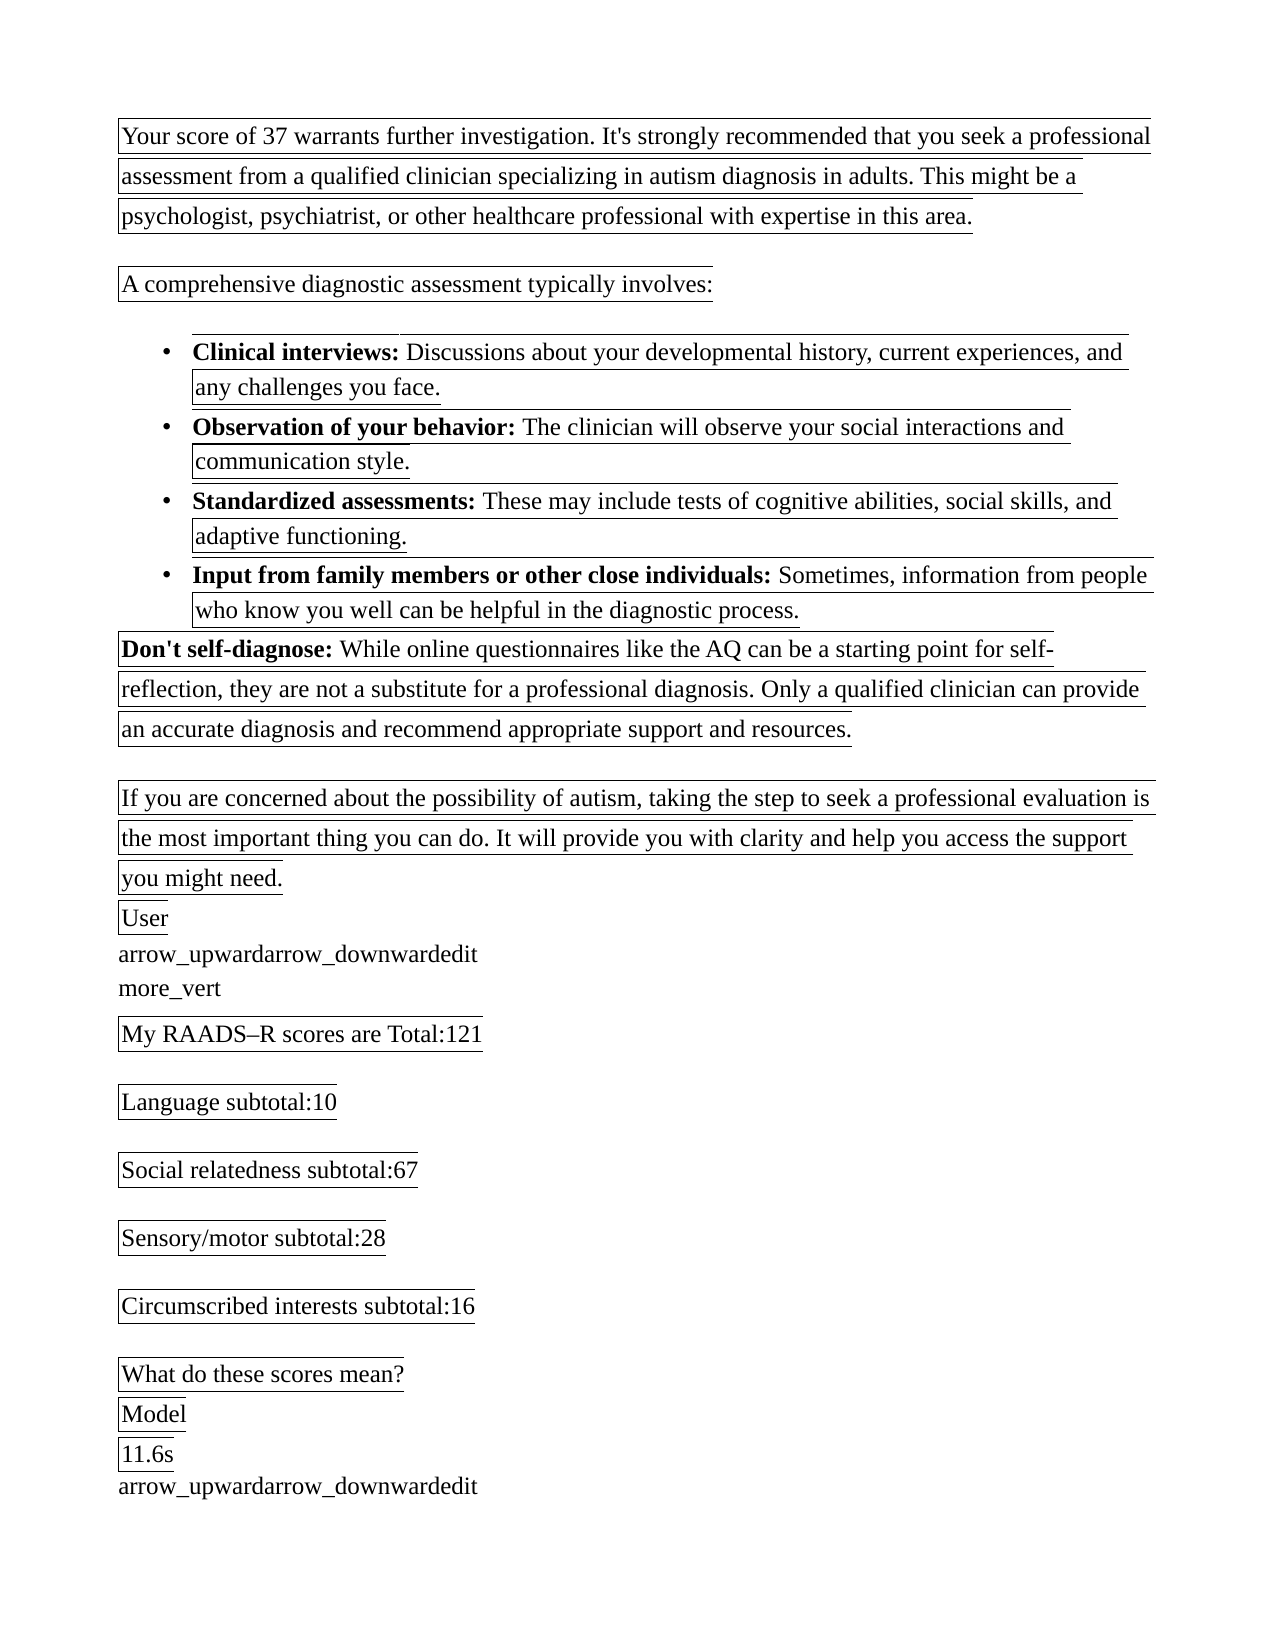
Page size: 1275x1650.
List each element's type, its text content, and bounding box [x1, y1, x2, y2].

list Observation of your behavior: The clinician will observe your social interactions and communication style. [162, 409, 1157, 478]
text arrow_upwardarrow_downwardedit [118, 939, 1157, 968]
text If you are concerned about the possibility of autism, taking the step to seek a professional evaluation is [118, 779, 1157, 814]
list Standardized assessments: These may include tests of cognitive abilities, social skills, and adaptive functioning. [162, 483, 1157, 552]
text A comprehensive diagnostic assessment typically involves: [119, 266, 1157, 301]
text arrow_upwardarrow_downwardedit [118, 1471, 1157, 1500]
list Clinical interviews: Discussions about your developmental history, current experiences, and any challenges you face. [162, 334, 1157, 404]
list Input from family members or other close individuals: Sometimes, information from people who know you well can be helpful in the diagnostic process. [162, 557, 1157, 627]
text Model [119, 1397, 1157, 1431]
text more_vert [118, 973, 1157, 1001]
text 11.6s [119, 1437, 1157, 1471]
text What do these scores mean? [119, 1357, 1157, 1391]
text User [118, 899, 1157, 934]
text Language subtotal:10 [119, 1084, 1157, 1119]
text Your score of 37 warrants further investigation. It's strongly recommended that you seek a professional assessment from a qualified clinician specializing in autism diagnosis in adults. This might be a psychologist, psychiatrist, or other healthcare professional with expertise in this area. [118, 118, 1157, 233]
text Sensory/motor subtotal:28 [119, 1220, 1157, 1255]
text Circumscribed interests subtotal:16 [118, 1288, 1157, 1323]
text the most important thing you can do. It will provide you with clarity and help you access the support you might need. [118, 815, 1157, 894]
text Social relatedness subtotal:67 [119, 1152, 1157, 1187]
text My RAADS–R scores are Total:121 [119, 1016, 1157, 1051]
text Don't self-diagnose: While online questionnaires like the AQ can be a starting point for self-reflection, they are not a substitute for a professional diagnosis. Only a qualified clinician can provide an accurate diagnosis and recommend appropriate support and resources. [118, 631, 1157, 746]
